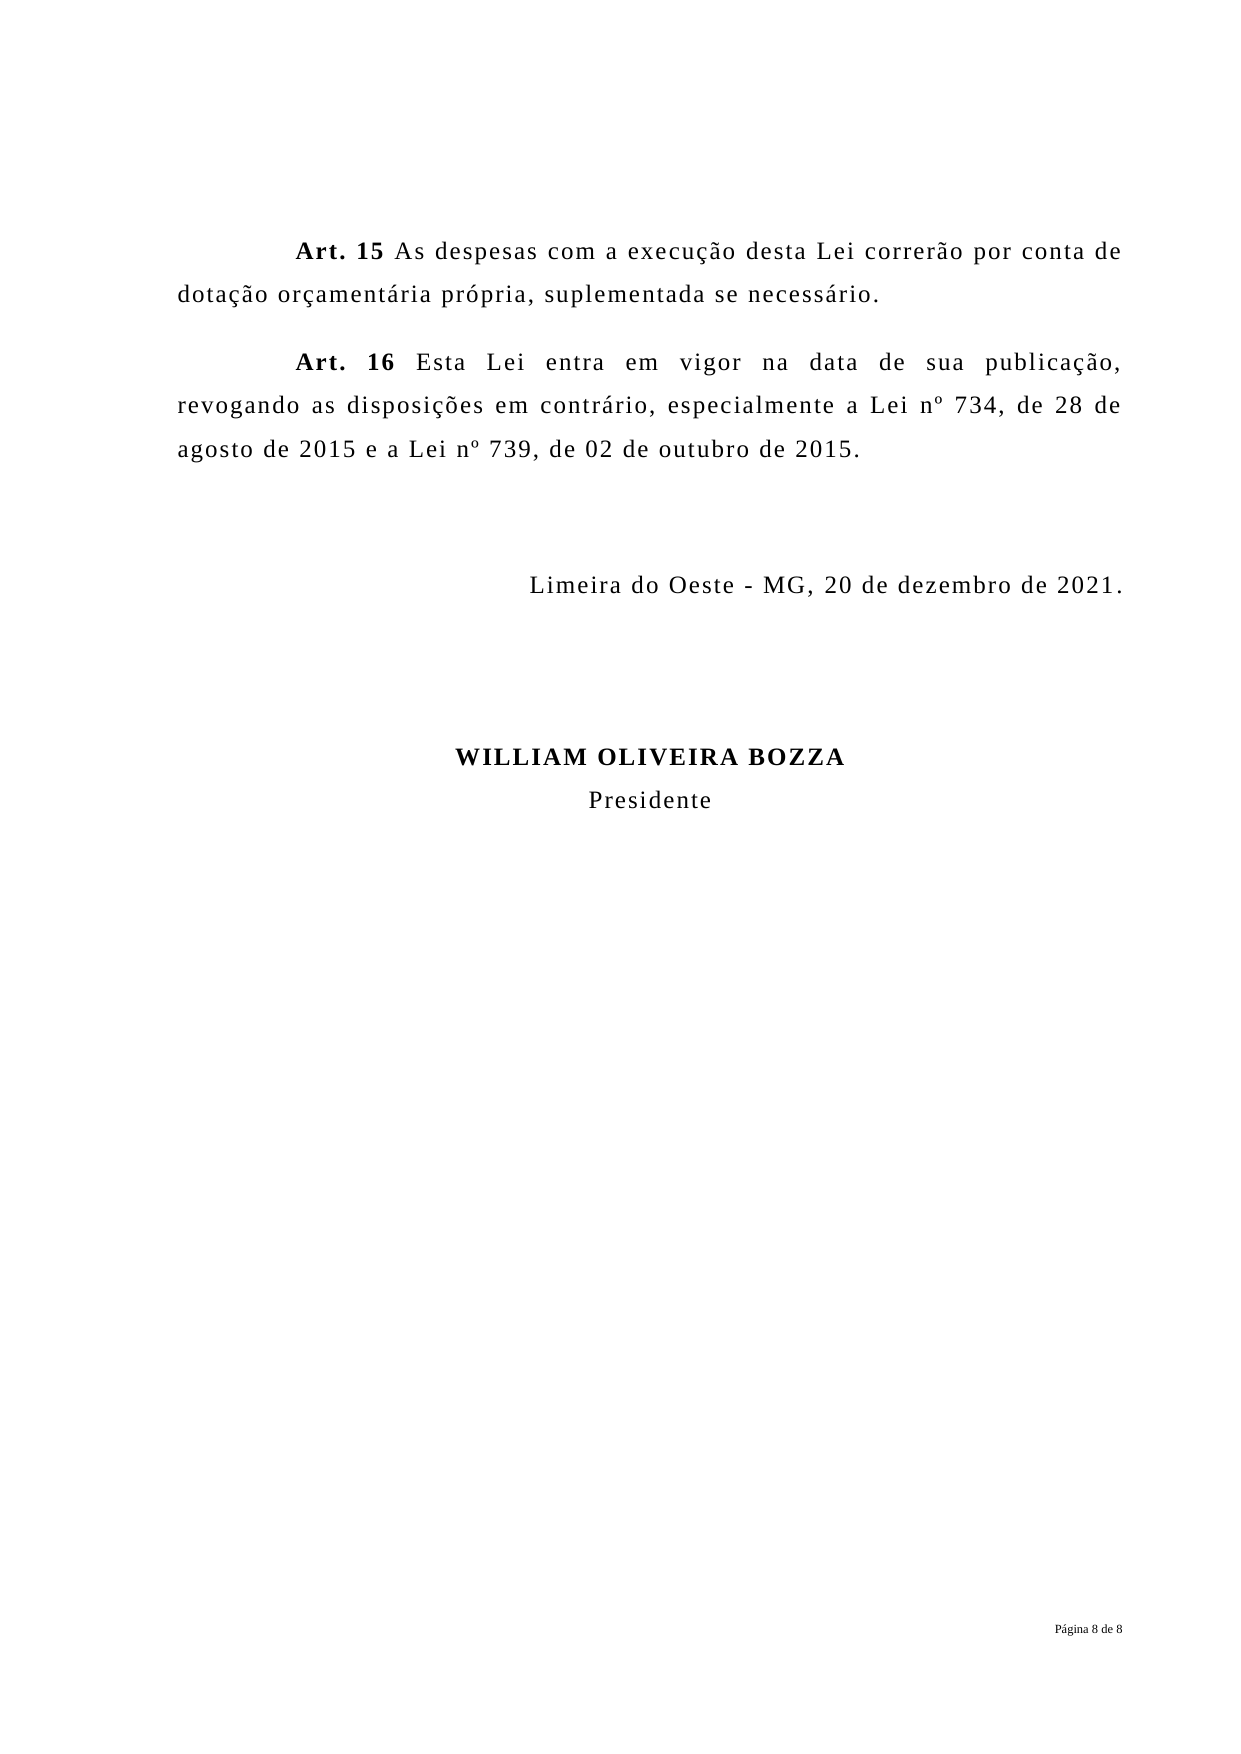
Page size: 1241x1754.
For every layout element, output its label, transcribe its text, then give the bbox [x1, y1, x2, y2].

text Presidente [177, 786, 1122, 814]
text Art. 15 As despesas com a execução desta Lei correrão por conta de dotação orçamentária própria, suplementada se necessário. [177, 236, 1122, 308]
text WILLIAM OLIVEIRA BOZZA [177, 742, 1122, 771]
text Limeira do Oeste - MG, 20 de dezembro de 2021. [222, 570, 1122, 599]
text Art. 16 Esta Lei entra em vigor na data de sua publicação, revogando as disposições em contrário, especialmente a Lei nº 734, de 28 de agosto de 2015 e a Lei nº 739, de 02 de outubro de 2015. [177, 347, 1122, 462]
